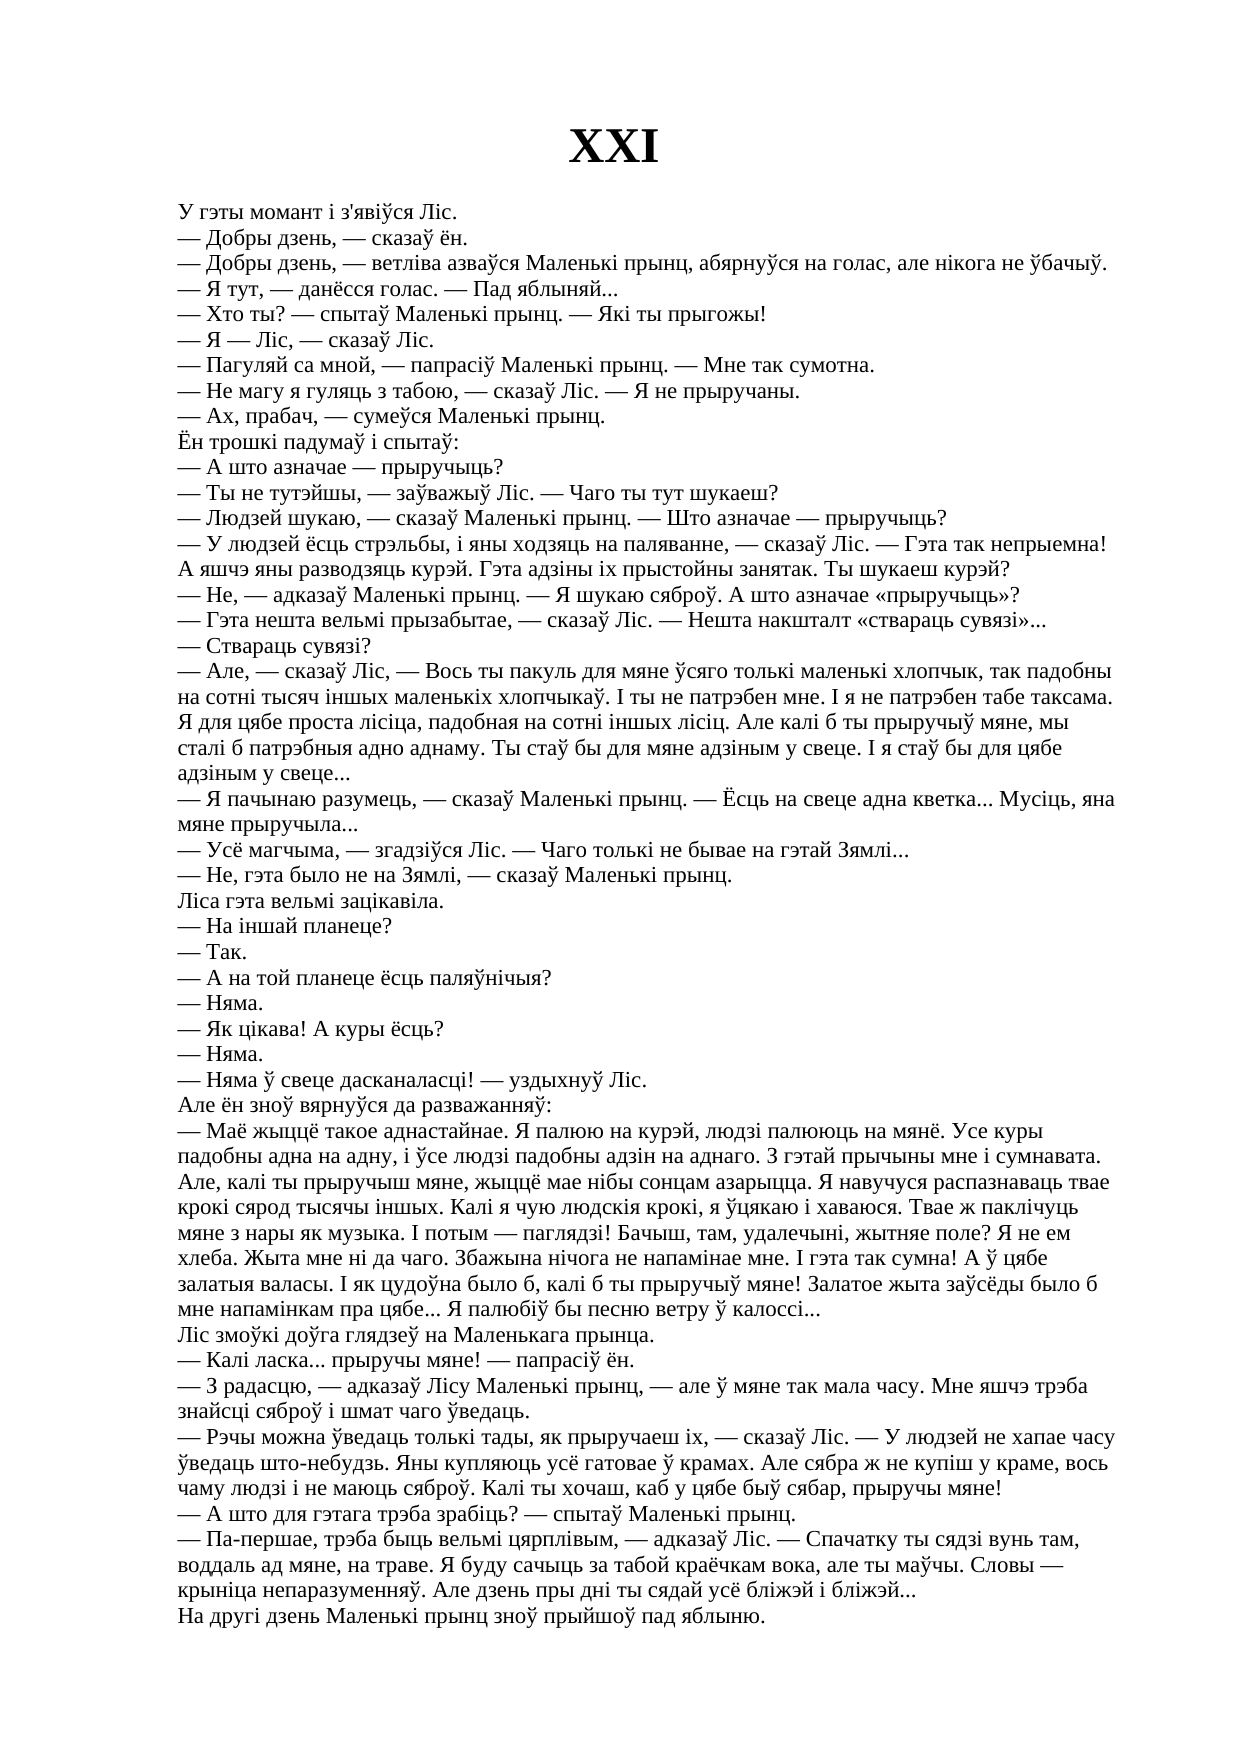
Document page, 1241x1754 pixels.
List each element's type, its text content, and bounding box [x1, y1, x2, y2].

list Але ён зноў вярнуўся да разважанняў: [177, 1092, 1122, 1118]
list — Але, — сказаў Ліс, — Вось ты пакуль для мяне ўсяго толькі маленькі хлопчык, так падобны на сотні тысяч іншых маленькіх хлопчыкаў. І ты не патрэбен мне. І я не патрэбен табе таксама. Я для цябе проста лісіца, падобная на сотні іншых лісіц. Але калі б ты прыручыў мяне, мы сталі б патрэбныя адно аднаму. Ты стаў бы для мяне адзіным у свеце. І я стаў бы для цябе адзіным у свеце... [177, 658, 1122, 786]
list — Я — Ліс, — сказаў Ліс. [177, 326, 1122, 352]
list — У людзей ёсць стрэльбы, і яны ходзяць на паляванне, — сказаў Ліс. — Гэта так непрыемна! А яшчэ яны разводзяць курэй. Гэта адзіны іх прыстойны занятак. Ты шукаеш курэй? [177, 531, 1122, 582]
list — Добры дзень, — сказаў ён. [177, 224, 1122, 250]
list — Рэчы можна ўведаць толькі тады, як прыручаеш іх, — сказаў Ліс. — У людзей не хапае часу ўведаць што-небудзь. Яны купляюць усё гатовае ў крамах. Але сябра ж не купіш у краме, вось чаму людзі і не маюць сяброў. Калі ты хочаш, каб у цябе быў сябар, прыручы мяне! [177, 1424, 1122, 1500]
list — Маё жыццё такое аднастайнае. Я палюю на курэй, людзі палююць на мянё. Усе куры падобны адна на адну, і ўсе людзі падобны адзін на аднаго. З гэтай прычыны мне і сумнавата. Але, калі ты прыручыш мяне, жыццё мае нібы сонцам азарыцца. Я навучуся распазнаваць твае крокі сярод тысячы іншых. Калі я чую людскія крокі, я ўцякаю і хаваюся. Твае ж паклічуць мяне з нары як музыка. І потым — паглядзі! Бачыш, там, удалечыні, жытняе поле? Я не ем хлеба. Жыта мне ні да чаго. Збажына нічога не напамінае мне. І гэта так сумна! А ў цябе залатыя валасы. І як цудоўна было б, калі б ты прыручыў мяне! Залатое жыта заўсёды было б мне напамінкам пра цябе... Я палюбіў бы песню ветру ў калоссі... [177, 1118, 1122, 1322]
list — З радасцю, — адказаў Лісу Маленькі прынц, — але ў мяне так мала часу. Мне яшчэ трэба знайсці сяброў і шмат чаго ўведаць. [177, 1373, 1122, 1424]
list — Не, гэта было не на Зямлі, — сказаў Маленькі прынц. [177, 862, 1122, 888]
list — Усё магчыма, — згадзіўся Ліс. — Чаго толькі не бывае на гэтай Зямлі... [177, 837, 1122, 862]
list — А што азначае — прыручыць? [177, 454, 1122, 479]
list — Няма. [177, 1041, 1122, 1067]
list — Ты не тутэйшы, — заўважыў Ліс. — Чаго ты тут шукаеш? [177, 479, 1122, 505]
list — Не, — адказаў Маленькі прынц. — Я шукаю сяброў. А што азначае «прыручыць»? [177, 582, 1122, 607]
list Ліса гэта вельмі зацікавіла. [177, 888, 1122, 913]
list Ён трошкі падумаў і спытаў: [177, 428, 1122, 454]
list — А на той планеце ёсць паляўнічыя? [177, 964, 1122, 990]
list — На іншай планеце? [177, 913, 1122, 939]
list — Ствараць сувязі? [177, 633, 1122, 658]
list — Ах, прабач, — сумеўся Маленькі прынц. [177, 403, 1122, 428]
list — Не магу я гуляць з табою, — сказаў Ліс. — Я не прыручаны. [177, 377, 1122, 403]
list — Няма ў свеце дасканаласці! — уздыхнуў Ліс. [177, 1067, 1122, 1092]
list — Я тут, — данёсся голас. — Пад яблыняй... [177, 275, 1122, 301]
list — Пагуляй са мной, — папрасіў Маленькі прынц. — Мне так сумотна. [177, 352, 1122, 377]
list — Гэта нешта вельмі прызабытае, — сказаў Ліс. — Нешта накшталт «ствараць сувязі»... [177, 607, 1122, 633]
list — Я пачынаю разумець, — сказаў Маленькі прынц. — Ёсць на свеце адна кветка... Мусіць, яна мяне прыручыла... [177, 786, 1122, 837]
list — Калі ласка... прыручы мяне! — папрасіў ён. [177, 1347, 1122, 1373]
list — Добры дзень, — ветліва азваўся Маленькі прынц, абярнуўся на голас, але нікога не ўбачыў. [177, 250, 1122, 275]
list — Людзей шукаю, — сказаў Маленькі прынц. — Што азначае — прыручыць? [177, 505, 1122, 531]
list Ліс змоўкі доўга глядзеў на Маленькага прынца. [177, 1322, 1122, 1347]
list — Так. [177, 939, 1122, 964]
list На другі дзень Маленькі прынц зноў прыйшоў пад яблыню. [177, 1602, 1122, 1628]
list — Няма. [177, 990, 1122, 1016]
list — Хто ты? — спытаў Маленькі прынц. — Які ты прыгожы! [177, 301, 1122, 326]
list — Як цікава! А куры ёсць? [177, 1016, 1122, 1041]
list — Па-першае, трэба быць вельмі цярплівым, — адказаў Ліс. — Спачатку ты сядзі вунь там, воддаль ад мяне, на траве. Я буду сачыць за табой краёчкам вока, але ты маўчы. Словы — крыніца непаразуменняў. Але дзень пры дні ты сядай усё бліжэй і бліжэй... [177, 1526, 1122, 1602]
subtitle XXI [118, 118, 1122, 173]
list У гэты момант і з'явіўся Ліс. [177, 199, 1122, 224]
list — А што для гэтага трэба зрабіць? — спытаў Маленькі прынц. [177, 1500, 1122, 1526]
